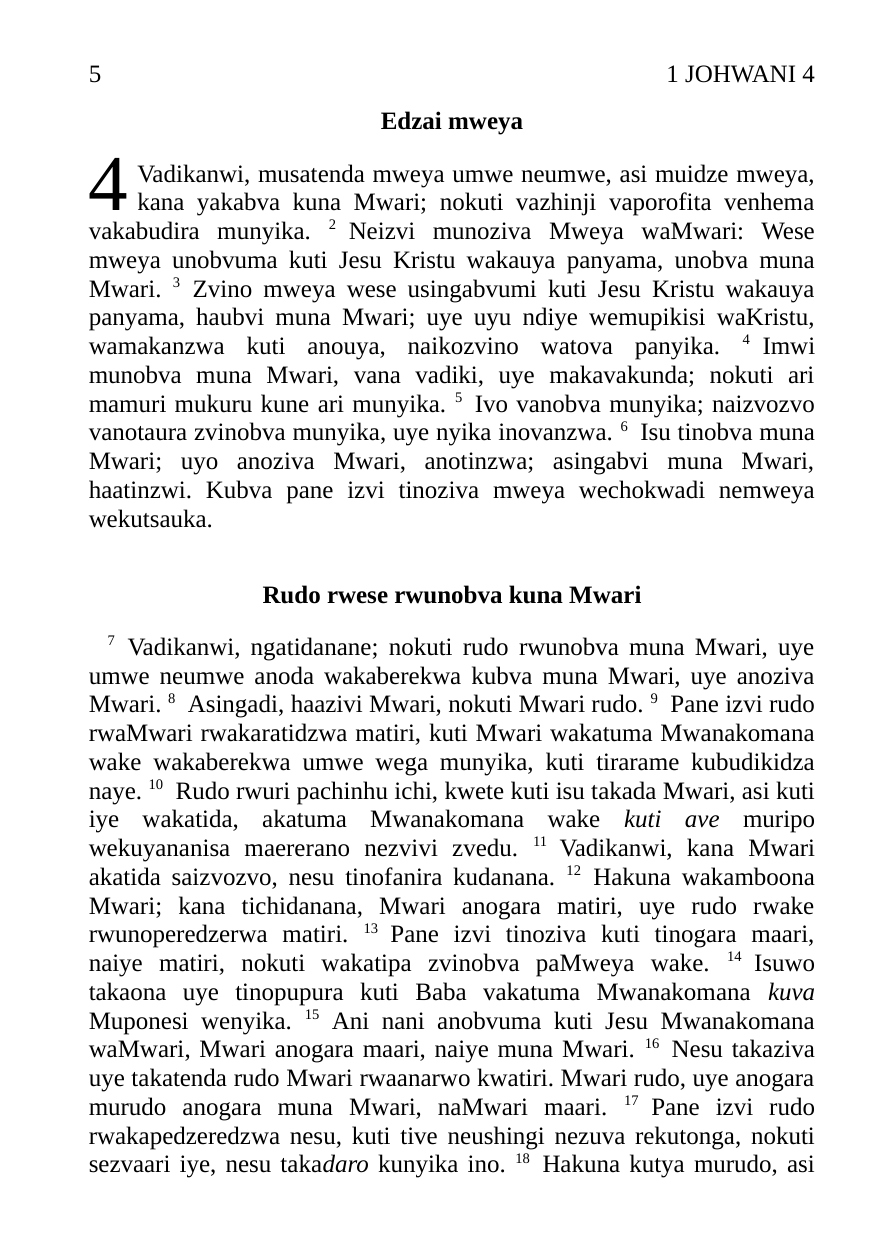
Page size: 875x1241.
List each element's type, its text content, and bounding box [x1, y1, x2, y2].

text Edzai mweya [88, 106, 815, 135]
text Rudo rwese rwunobva kuna Mwari [88, 580, 815, 608]
text 7 Vadikanwi, ngatidanane; nokuti rudo rwunobva muna Mwari, uye umwe neumwe anoda wakaberekwa kubva muna Mwari, uye anoziva Mwari. 8 Asingadi, haazivi Mwari, nokuti Mwari rudo. 9 Pane izvi rudo rwaMwari rwakaratidzwa matiri, kuti Mwari wakatuma Mwanakomana wake wakaberekwa umwe wega munyika, kuti tirarame kubudikidza naye. 10 Rudo rwuri pachinhu ichi, kwete kuti isu takada Mwari, asi kuti iye wakatida, akatuma Mwanakomana wake kuti ave muripo wekuyananisa maererano nezvivi zvedu. 11 Vadikanwi, kana Mwari akatida saizvozvo, nesu tinofanira kudanana. 12 Hakuna wakamboona Mwari; kana tichidanana, Mwari anogara matiri, uye rudo rwake rwunoperedzerwa matiri. 13 Pane izvi tinoziva kuti tinogara maari, naiye matiri, nokuti wakatipa zvinobva paMweya wake. 14 Isuwo takaona uye tinopupura kuti Baba vakatuma Mwanakomana kuva Muponesi wenyika. 15 Ani nani anobvuma kuti Jesu Mwanakomana waMwari, Mwari anogara maari, naiye muna Mwari. 16 Nesu takaziva uye takatenda rudo Mwari rwaanarwo kwatiri. Mwari rudo, uye anogara murudo anogara muna Mwari, naMwari maari. 17 Pane izvi rudo rwakapedzeredzwa nesu, kuti tive neushingi nezuva rekutonga, nokuti sezvaari iye, nesu takadaro kunyika ino. 18 Hakuna kutya murudo, asi [88, 632, 815, 1178]
text 4Vadikanwi, musatenda mweya umwe neumwe, asi muidze mweya, kana yakabva kuna Mwari; nokuti vazhinji vaporofita venhema vakabudira munyika. 2 Neizvi munoziva Mweya waMwari: Wese mweya unobvuma kuti Jesu Kristu wakauya panyama, unobva muna Mwari. 3 Zvino mweya wese usingabvumi kuti Jesu Kristu wakauya panyama, haubvi muna Mwari; uye uyu ndiye wemupikisi waKristu, wamakanzwa kuti anouya, naikozvino watova panyika. 4 Imwi munobva muna Mwari, vana vadiki, uye makavakunda; nokuti ari mamuri mukuru kune ari munyika. 5 Ivo vanobva munyika; naizvozvo vanotaura zvinobva munyika, uye nyika inovanzwa. 6 Isu tinobva muna Mwari; uyo anoziva Mwari, anotinzwa; asingabvi muna Mwari, haatinzwi. Kubva pane izvi tinoziva mweya wechokwadi nemweya wekutsauka. [88, 159, 815, 532]
